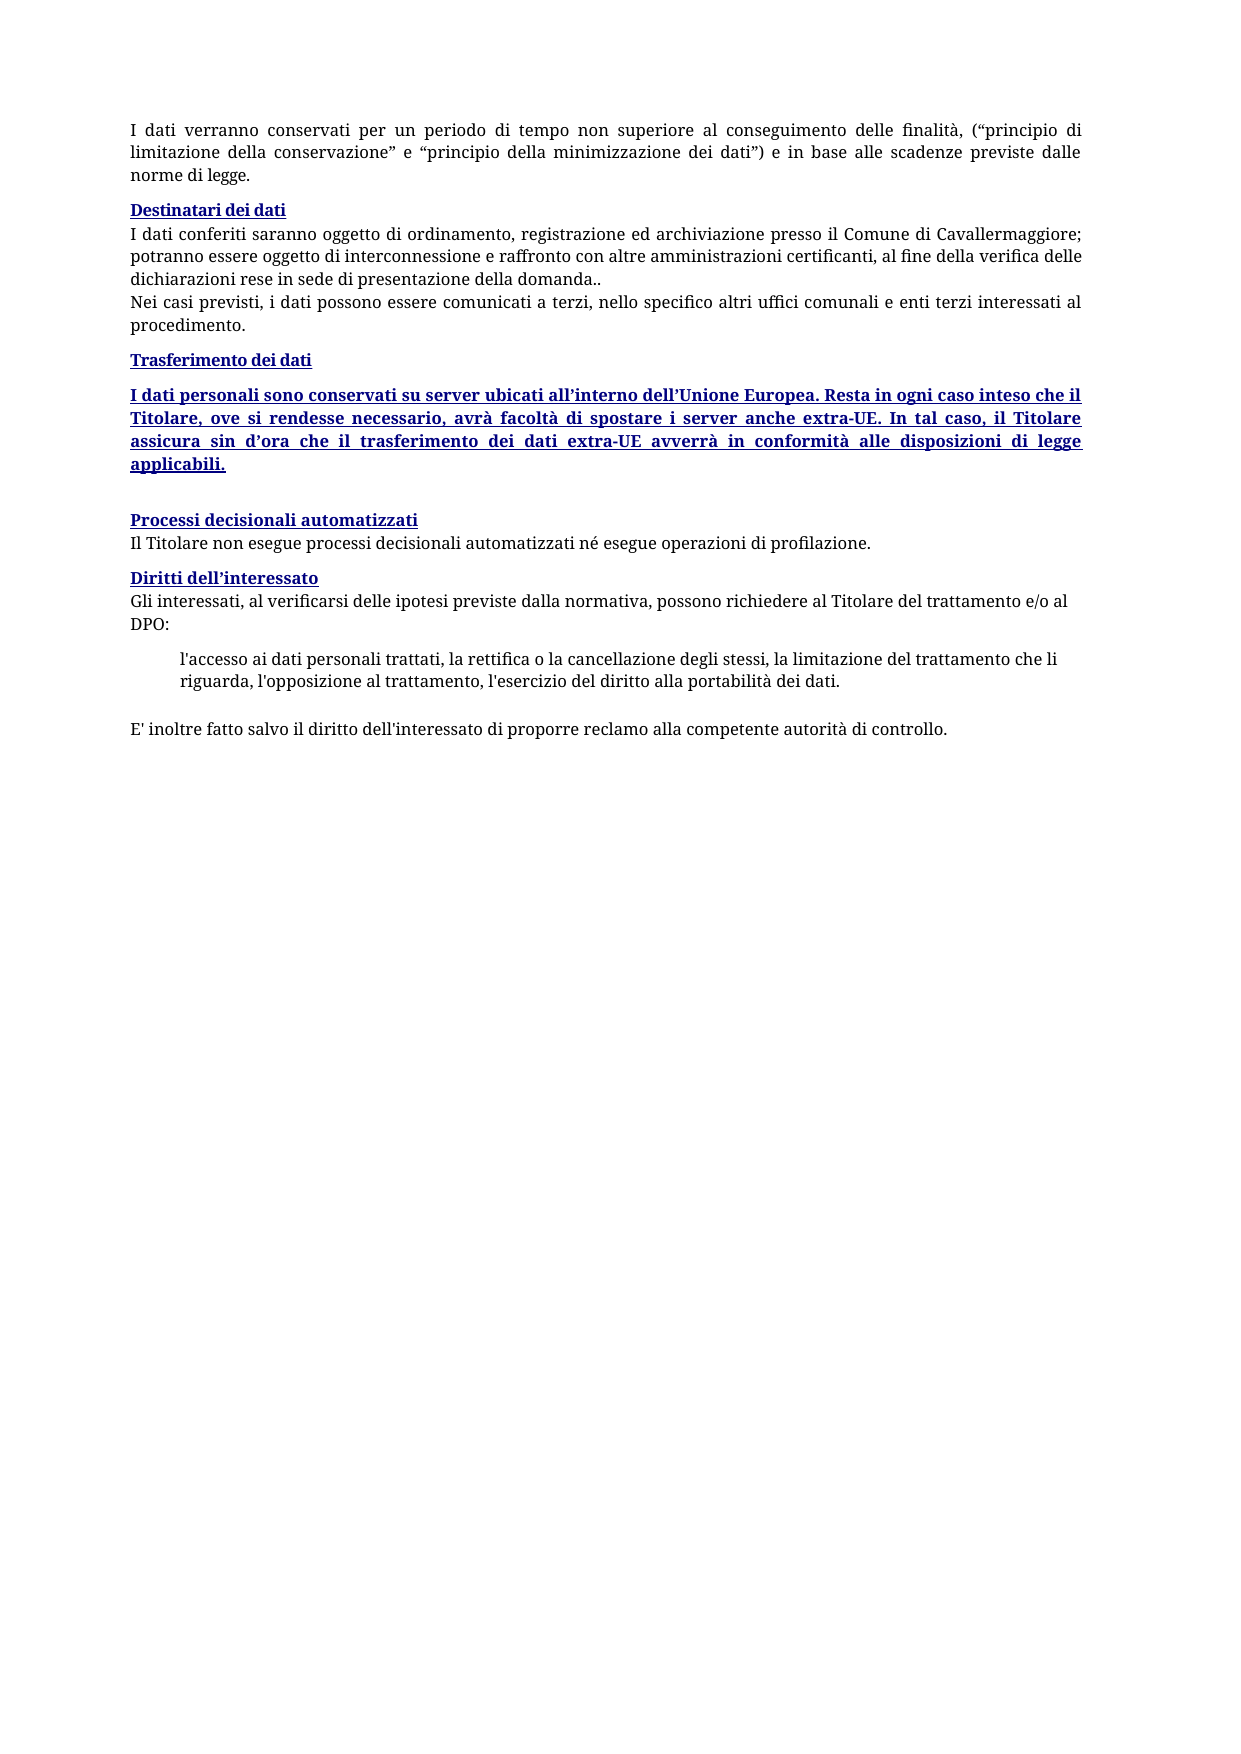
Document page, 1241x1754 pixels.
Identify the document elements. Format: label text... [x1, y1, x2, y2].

text Processi decisionali automatizzati [130, 509, 1095, 532]
text Il Titolare non esegue processi decisionali automatizzati né esegue operazioni di profilazione. [130, 532, 1095, 554]
text Destinatari dei dati [130, 199, 1083, 221]
text I dati personali sono conservati su server ubicati all’interno dell’Unione Europea. Resta in ogni caso inteso che il Titolare, ove si rendesse necessario, avrà facoltà di spostare i server anche extra-UE. In tal caso, il Titolare assicura sin d’ora che il trasferimento dei dati extra-UE avverrà in conformità alle disposizioni di legge [130, 384, 1083, 449]
text Nei casi previsti, i dati possono essere comunicati a terzi, nello specifico altri uffici comunali e enti terzi interessati al procedimento. [130, 291, 1083, 336]
text applicabili. [130, 450, 1083, 475]
text I dati conferiti saranno oggetto di ordinamento, registrazione ed archiviazione presso il Comune di Cavallermaggiore; potranno essere oggetto di interconnessione e raffronto con altre amministrazioni certificanti, al fine della verifica delle dichiarazioni rese in sede di presentazione della domanda.. [130, 222, 1083, 290]
text l'accesso ai dati personali trattati, la rettifica o la cancellazione degli stessi, la limitazione del trattamento che li riguarda, l'opposizione al trattamento, l'esercizio del diritto alla portabilità dei dati. [180, 647, 1095, 693]
text Gli interessati, al verificarsi delle ipotesi previste dalla normativa, possono richiedere al Titolare del trattamento e/o al DPO: [130, 589, 1095, 635]
text Trasferimento dei dati [130, 349, 1083, 371]
text I dati verranno conservati per un periodo di tempo non superiore al conseguimento delle finalità, (“principio di limitazione della conservazione” e “principio della minimizzazione dei dati”) e in base alle scadenze previste dalle norme di legge. [130, 118, 1083, 186]
text Diritti dell’interessato [130, 567, 1095, 589]
text E' inoltre fatto salvo il diritto dell'interessato di proporre reclamo alla competente autorità di controllo. [130, 717, 1095, 740]
